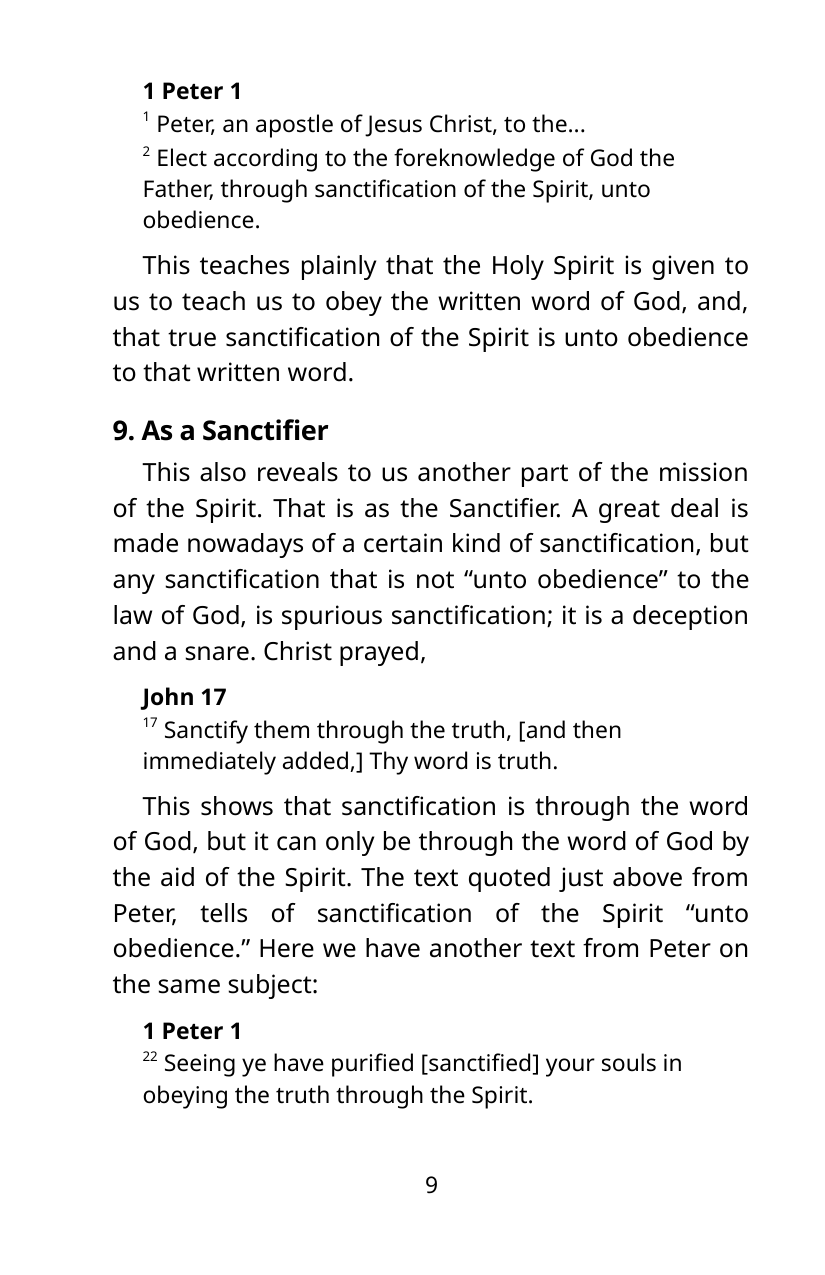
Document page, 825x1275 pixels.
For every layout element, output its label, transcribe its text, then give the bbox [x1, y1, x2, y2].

text 1 Peter 1 [142, 75, 750, 106]
text 17 Sanctify them through the truth, [and then immediately added,] Thy word is truth. [142, 714, 720, 776]
text This shows that sanctification is through the word of God, but it can only be through the word of God by the aid of the Spirit. The text quoted just above from Peter, tells of sanctification of the Spirit “unto obedience.” Here we have another text from Peter on the same subject: [112, 788, 750, 1001]
text This also reveals to us another part of the mission of the Spirit. That is as the Sanctifier. A great deal is made nowadays of a certain kind of sanctification, but any sanctification that is not “unto obedience” to the law of God, is spurious sanctification; it is a deception and a snare. Christ prayed, [112, 454, 750, 667]
text 2 Elect according to the foreknowledge of God the Father, through sanctification of the Spirit, unto obedience. [142, 142, 720, 236]
subtitle 9. As a Sanctifier [112, 412, 750, 448]
text 1 Peter, an apostle of Jesus Christ, to the... [142, 108, 720, 139]
text This teaches plainly that the Holy Spirit is given to us to teach us to obey the written word of God, and, that true sanctification of the Spirit is unto obedience to that written word. [112, 248, 750, 389]
text 1 Peter 1 [142, 1015, 750, 1046]
text 22 Seeing ye have purified [sanctified] your souls in obeying the truth through the Spirit. [142, 1047, 720, 1110]
text John 17 [142, 681, 750, 712]
